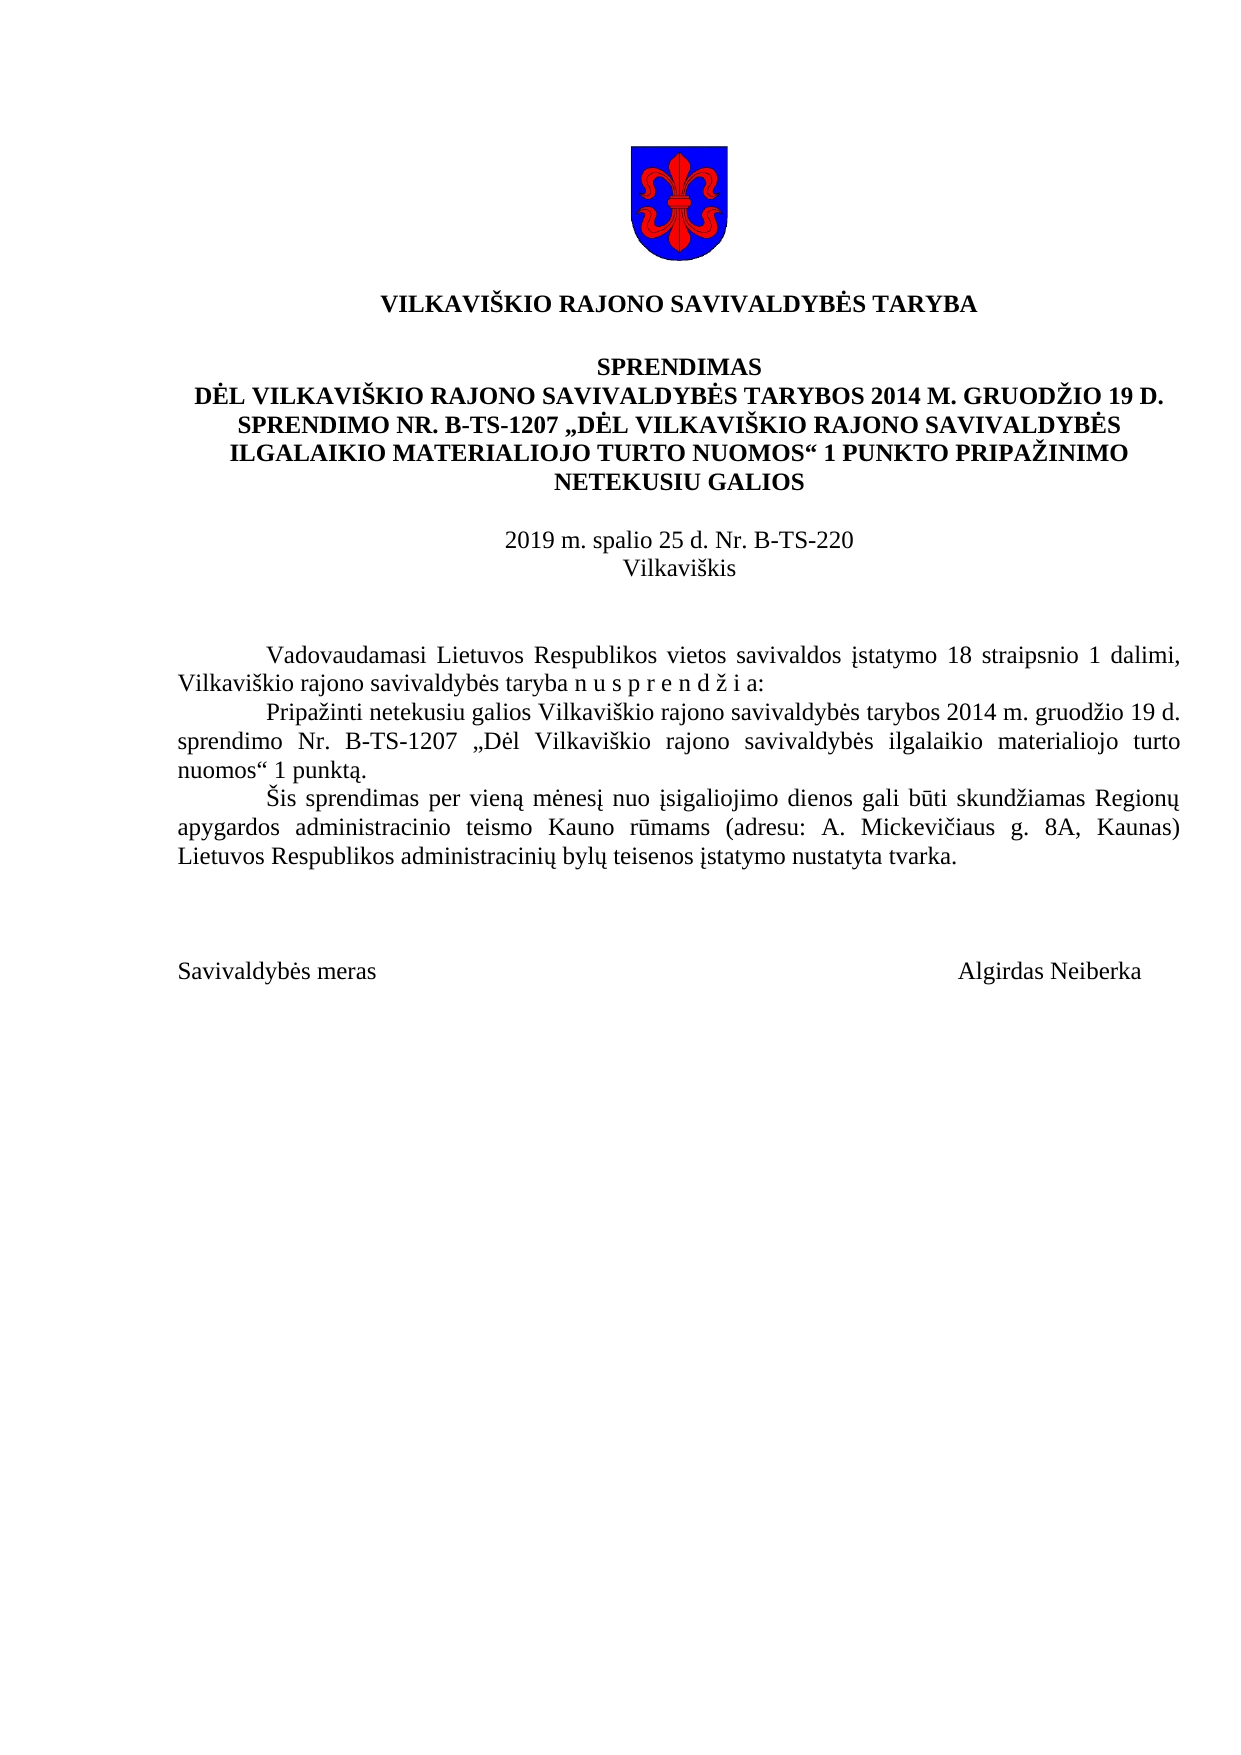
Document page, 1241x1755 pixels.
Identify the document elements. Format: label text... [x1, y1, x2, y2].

text Šis sprendimas per vieną mėnesį nuo įsigaliojimo dienos gali būti skundžiamas Regionų apygardos administracinio teismo Kauno rūmams (adresu: A. Mickevičiaus g. 8A, Kaunas) Lietuvos Respublikos administracinių bylų teisenos įstatymo nustatyta tvarka. [177, 783, 1181, 870]
text DĖL VILKAVIŠKIO RAJONO SAVIVALDYBĖS TARYBOS 2014 M. GRUODŽIO 19 D. SPRENDIMO NR. B-TS-1207 „DĖL VILKAVIŠKIO RAJONO SAVIVALDYBĖS ILGALAIKIO MATERIALIOJO TURTO NUOMOS“ 1 PUNKTO PRIPAŽINIMO NETEKUSIU GALIOS [177, 381, 1181, 496]
text 2019 m. spalio 25 d. Nr. B-TS-220 [177, 525, 1181, 553]
text SPRENDIMAS [177, 352, 1181, 381]
text Pripažinti netekusiu galios Vilkaviškio rajono savivaldybės tarybos 2014 m. gruodžio 19 d. sprendimo Nr. B-TS-1207 „Dėl Vilkaviškio rajono savivaldybės ilgalaikio materialiojo turto nuomos“ 1 punktą. [177, 697, 1181, 783]
text Vadovaudamasi Lietuvos Respublikos vietos savivaldos įstatymo 18 straipsnio 1 dalimi, Vilkaviškio rajono savivaldybės taryba nusprendžia: [177, 640, 1181, 697]
text VILKAVIŠKIO RAJONO SAVIVALDYBĖS TARYBA [177, 289, 1181, 318]
text Savivaldybės meras Algirdas Neiberka [177, 956, 1181, 985]
text Vilkaviškis [177, 553, 1181, 582]
